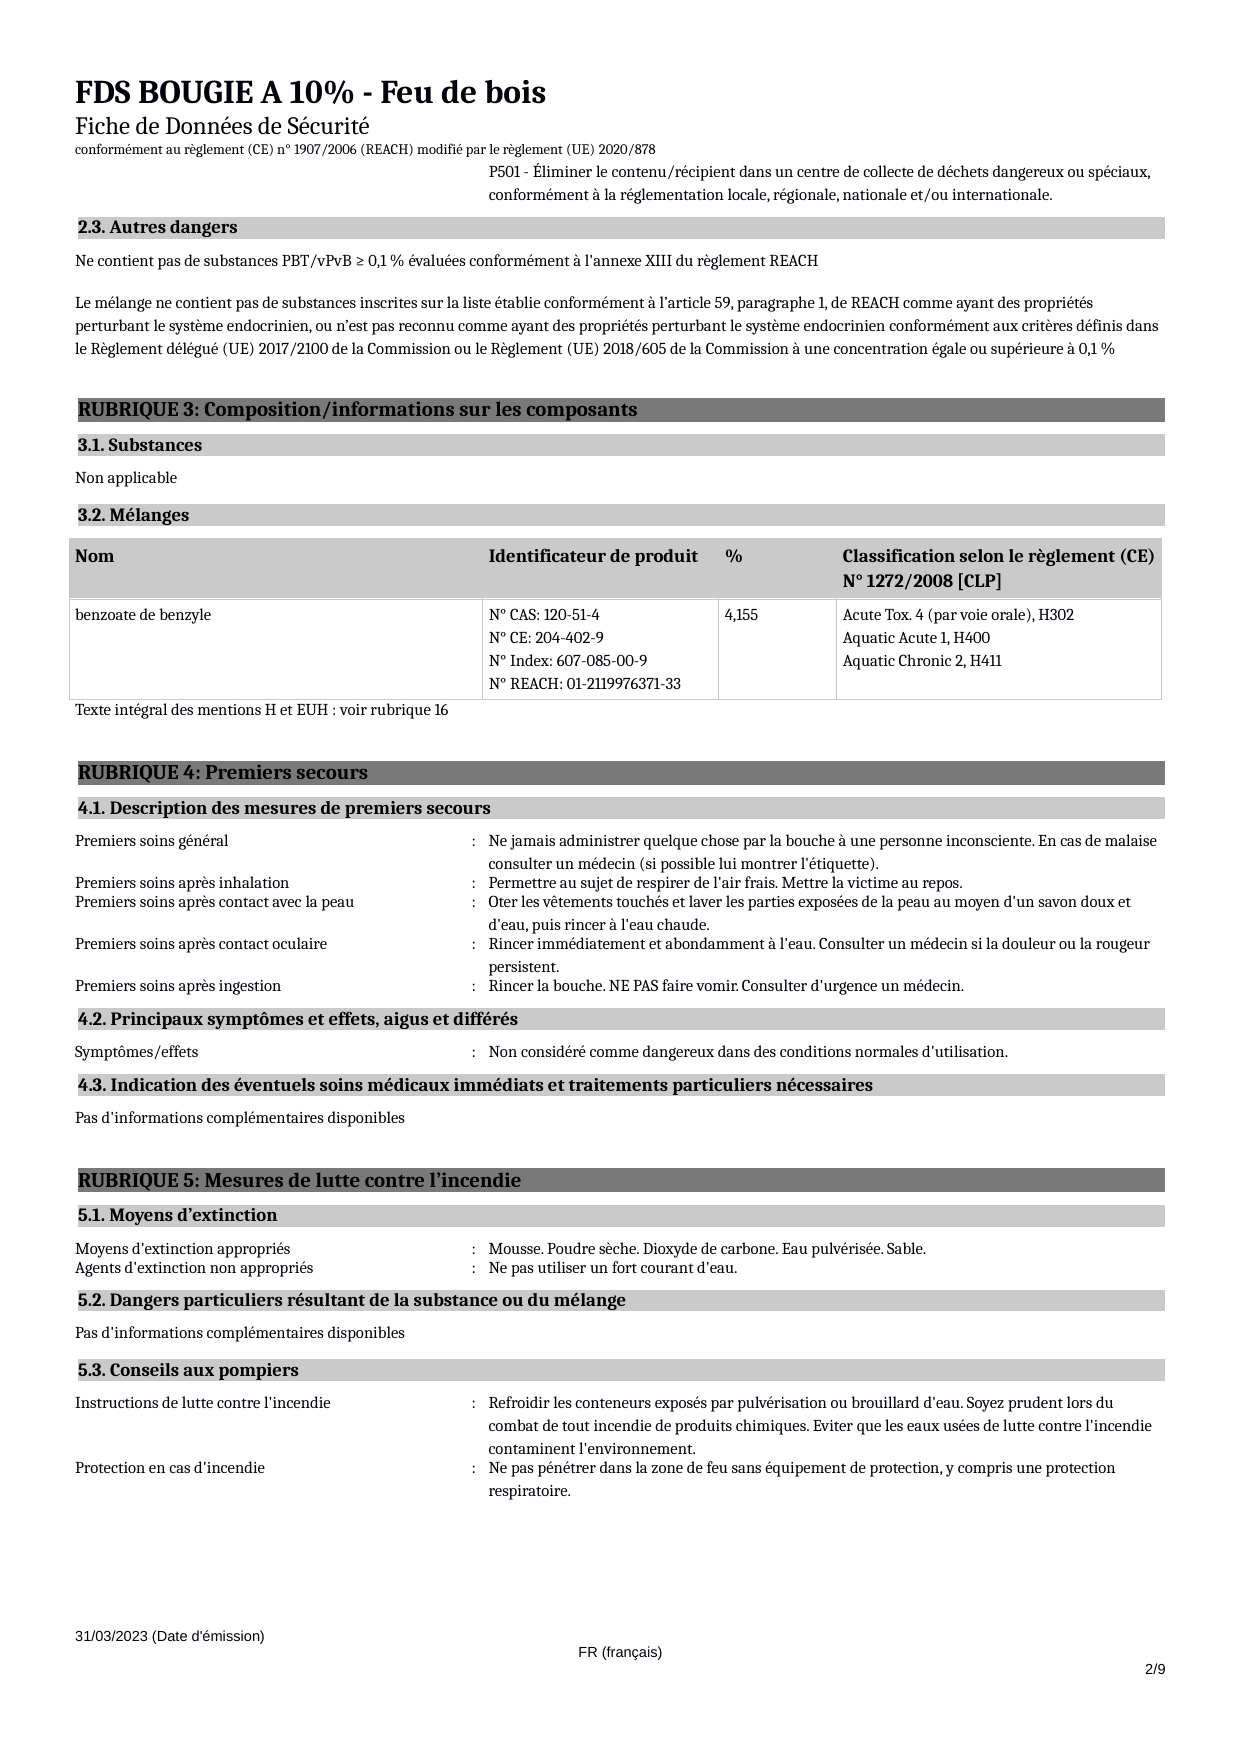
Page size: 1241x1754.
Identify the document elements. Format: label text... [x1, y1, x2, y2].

table_cell : [459, 893, 488, 934]
table_header % [719, 539, 836, 598]
table_header Symptômes/effets [75, 1043, 459, 1062]
subtitle 5.1. Moyens d’extinction [78, 1205, 1165, 1227]
table_cell : [459, 935, 488, 977]
table_cell benzoate de benzyle [70, 600, 482, 699]
table_header Classification selon le règlement (CE) N° 1272/2008 [CLP] [837, 539, 1161, 598]
table_header : [459, 1239, 488, 1258]
table_header : [459, 831, 488, 873]
table_cell Agents d'extinction non appropriés [75, 1258, 459, 1277]
subtitle 4.1. Description des mesures de premiers secours [78, 797, 1165, 819]
subtitle 4.3. Indication des éventuels soins médicaux immédiats et traitements particuliers nécessaires [78, 1074, 1165, 1096]
table_cell Protection en cas d'incendie [75, 1459, 459, 1501]
table_header Mousse. Poudre sèche. Dioxyde de carbone. Eau pulvérisée. Sable. [488, 1239, 1168, 1258]
subtitle 5.2. Dangers particuliers résultant de la substance ou du mélange [78, 1290, 1165, 1311]
table_cell [459, 163, 488, 204]
table_header Ne contient pas de substances PBT/vPvB ≥ 0,1 % évaluées conformément à l'annexe XIII du règlement REACH [75, 251, 1168, 270]
table_header Nom [70, 539, 482, 598]
subtitle 4.2. Principaux symptômes et effets, aigus et différés [78, 1008, 1165, 1030]
subtitle RUBRIQUE 5: Mesures de lutte contre l’incendie [78, 1168, 1165, 1192]
text Texte intégral des mentions H et EUH : voir rubrique 16 [75, 700, 1165, 719]
subtitle 2.3. Autres dangers [78, 217, 1165, 239]
table_cell 4,155 [719, 600, 836, 699]
table_cell Premiers soins après contact avec la peau [75, 893, 459, 934]
table_cell : [459, 977, 488, 996]
table_cell Premiers soins après contact oculaire [75, 935, 459, 977]
table_header Premiers soins général [75, 831, 459, 873]
table_header : [459, 1043, 488, 1062]
table_cell Ne pas pénétrer dans la zone de feu sans équipement de protection, y compris une protection respiratoire. [488, 1459, 1168, 1501]
text Pas d'informations complémentaires disponibles [75, 1108, 1165, 1127]
table_cell Rincer immédiatement et abondamment à l'eau. Consulter un médecin si la douleur ou la rougeur persistent. [488, 935, 1168, 977]
subtitle 3.2. Mélanges [78, 504, 1165, 526]
table_header : [459, 1394, 488, 1458]
table_cell Ne pas utiliser un fort courant d'eau. [488, 1258, 1168, 1277]
subtitle RUBRIQUE 4: Premiers secours [78, 761, 1165, 785]
table_header Instructions de lutte contre l'incendie [75, 1394, 459, 1458]
table_cell P501 - Éliminer le contenu/récipient dans un centre de collecte de déchets dangereux ou spéciaux, conformément à la réglementation locale, régionale, nationale et/ou internationale. [489, 163, 1168, 204]
table_cell : [459, 1459, 488, 1501]
text Non applicable [75, 469, 1165, 488]
table_cell Permettre au sujet de respirer de l'air frais. Mettre la victime au repos. [488, 873, 1168, 892]
table_cell Rincer la bouche. NE PAS faire vomir. Consulter d'urgence un médecin. [488, 977, 1168, 996]
table_cell Premiers soins après ingestion [75, 977, 459, 996]
table_header Identificateur de produit [483, 539, 718, 598]
table_header Le mélange ne contient pas de substances inscrites sur la liste établie conformément à l’article 59, paragraphe 1, de REACH comme ayant des propriétés perturbant le système endocrinien, ou n’est pas reconnu comme ayant des propriétés perturbant le système endocrinien conformément aux critères définis dans le Règlement délégué (UE) 2017/2100 de la Commission ou le Règlement (UE) 2018/605 de la Commission à une concentration égale ou supérieure à 0,1 % [75, 293, 1168, 358]
text Pas d'informations complémentaires disponibles [75, 1324, 1165, 1343]
table_header Non considéré comme dangereux dans des conditions normales d'utilisation. [488, 1043, 1168, 1062]
table_cell N° CAS: 120-51-4 N° CE: 204-402-9 N° Index: 607-085-00-9 N° REACH: 01-2119976371-33 [483, 600, 718, 699]
table_cell Premiers soins après inhalation [75, 873, 459, 892]
table_cell : [459, 873, 488, 892]
table_header Moyens d'extinction appropriés [75, 1239, 459, 1258]
subtitle RUBRIQUE 3: Composition/informations sur les composants [78, 398, 1165, 422]
table_cell : [459, 1258, 488, 1277]
table_header Refroidir les conteneurs exposés par pulvérisation ou brouillard d'eau. Soyez prudent lors du combat de tout incendie de produits chimiques. Eviter que les eaux usées de lutte contre l'incendie contaminent l'environnement. [488, 1394, 1168, 1458]
subtitle 5.3. Conseils aux pompiers [78, 1359, 1165, 1381]
table_cell Oter les vêtements touchés et laver les parties exposées de la peau au moyen d'un savon doux et d'eau, puis rincer à l'eau chaude. [488, 893, 1168, 934]
table_header Ne jamais administrer quelque chose par la bouche à une personne inconsciente. En cas de malaise consulter un médecin (si possible lui montrer l'étiquette). [488, 831, 1168, 873]
subtitle 3.1. Substances [78, 434, 1165, 456]
table_cell [75, 163, 459, 204]
table_cell Acute Tox. 4 (par voie orale), H302 Aquatic Acute 1, H400 Aquatic Chronic 2, H411 [837, 600, 1161, 699]
